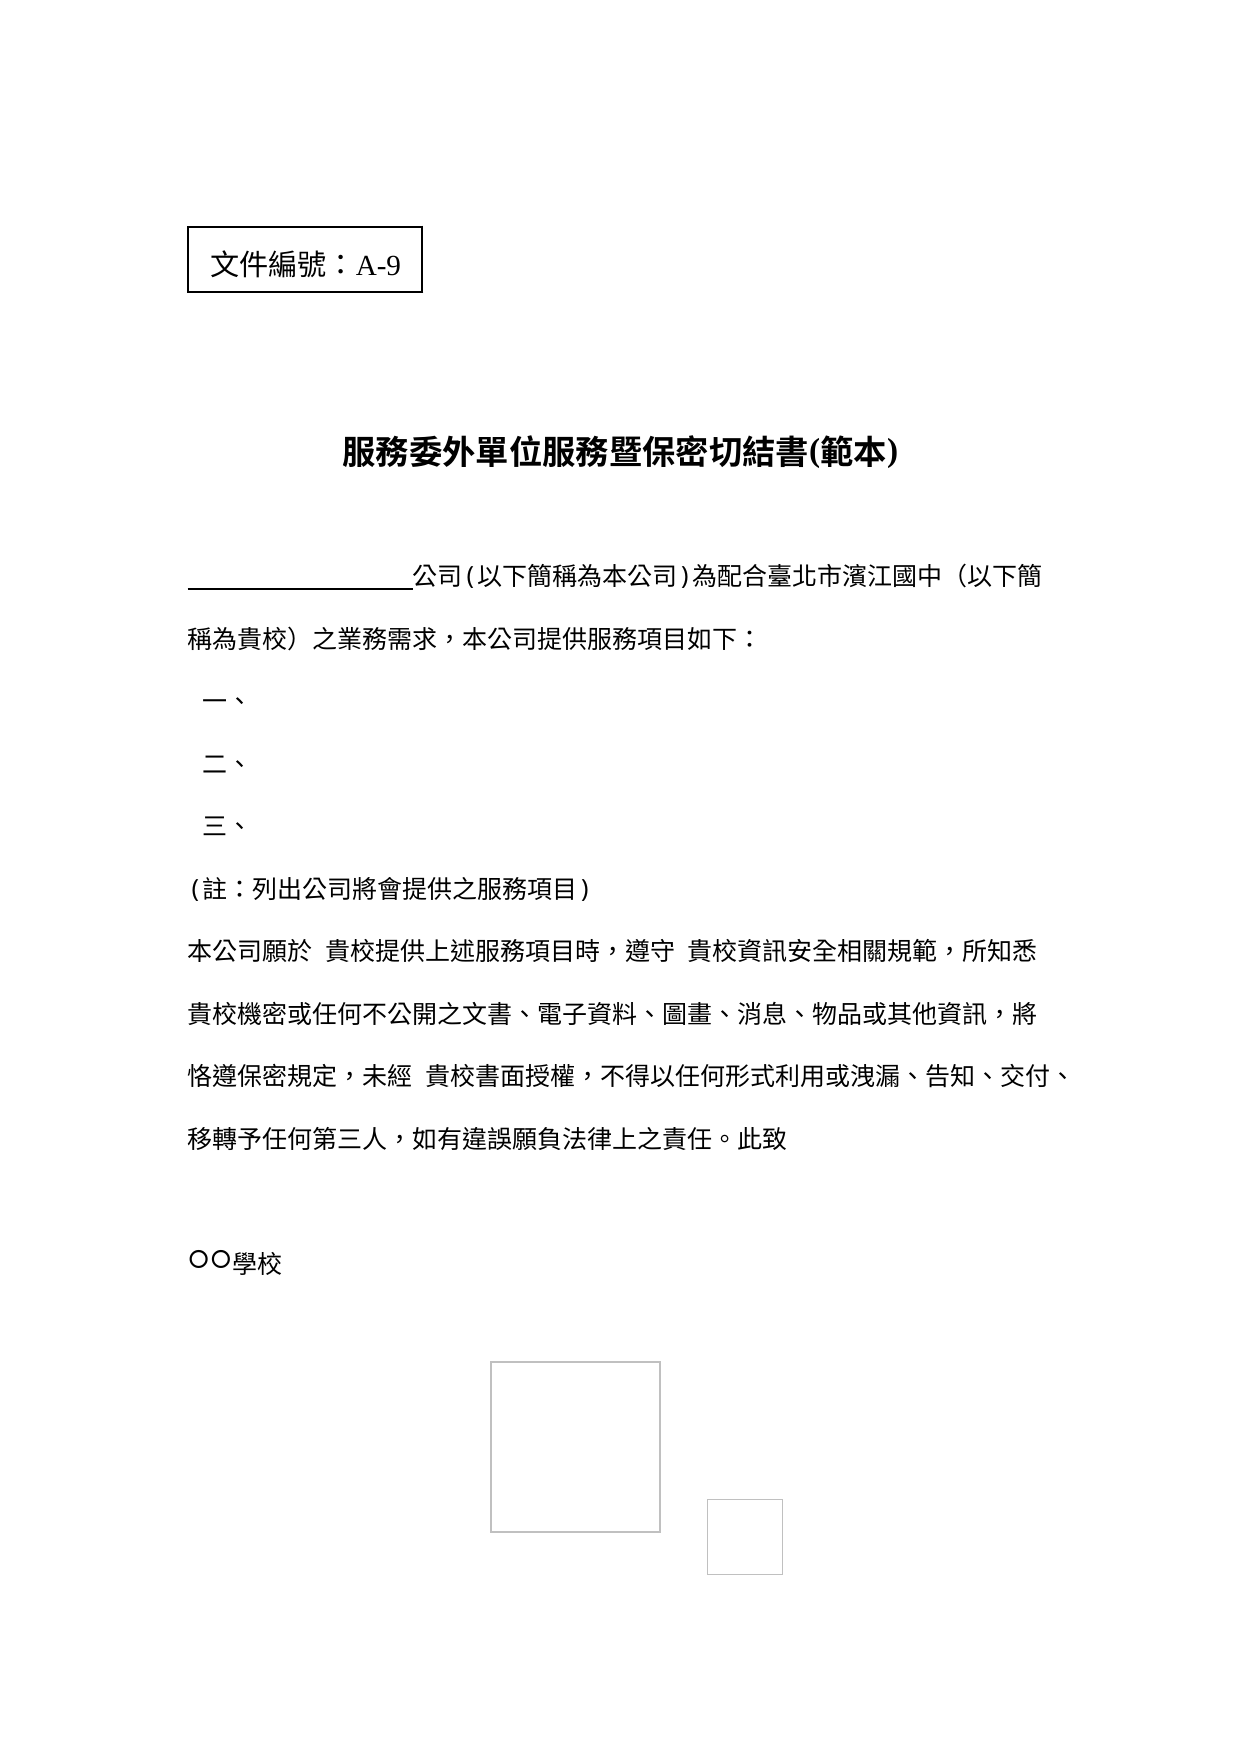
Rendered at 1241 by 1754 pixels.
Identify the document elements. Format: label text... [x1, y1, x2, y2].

text 服務委外單位服務暨保密切結書(範本) [187, 408, 1053, 471]
text (註：列出公司將會提供之服務項目) [187, 846, 1053, 908]
text 學校 [187, 1221, 1053, 1283]
text 一、 [187, 658, 1053, 721]
text 文件編號：A-9 [204, 235, 406, 283]
text 二、 [187, 721, 1053, 783]
text 公司(以下簡稱為本公司)為配合臺北市濱江國中（以下簡稱為貴校）之業務需求，本公司提供服務項目如下： [187, 533, 1053, 658]
text 三、 [187, 783, 1053, 846]
text 本公司願於 貴校提供上述服務項目時，遵守 貴校資訊安全相關規範，所知悉 貴校機密或任何不公開之文書、電子資料、圖畫、消息、物品或其他資訊，將恪遵保密規定，未經 貴校書面授權，不得以任何形式利用或洩漏、告知、交付、移轉予任何第三人，如有違誤願負法律上之責任。此致 [187, 908, 1053, 1158]
